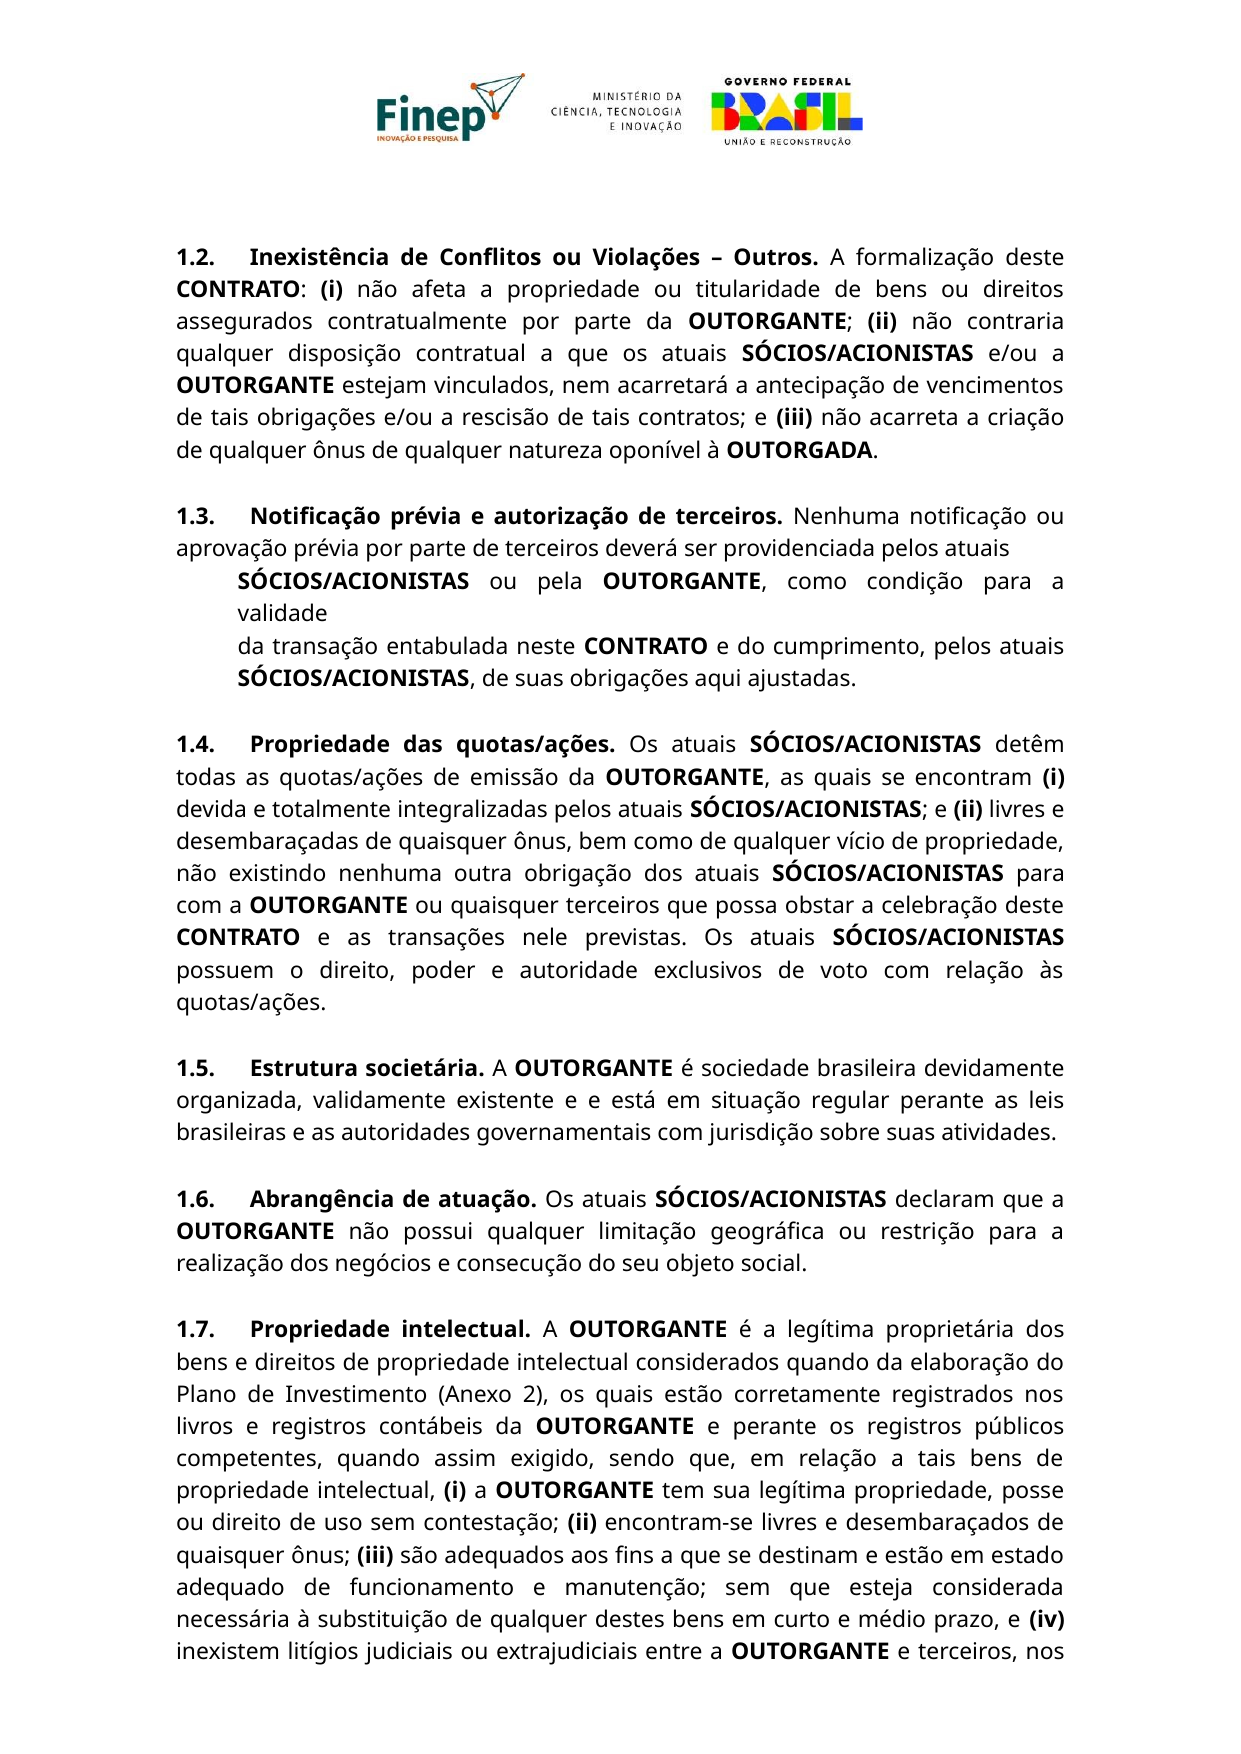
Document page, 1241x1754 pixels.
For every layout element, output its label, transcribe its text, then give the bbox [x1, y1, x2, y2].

list Estrutura societária. A OUTORGANTE é sociedade brasileira devidamente organizada, validamente existente e e está em situação regular perante as leis brasileiras e as autoridades governamentais com jurisdição sobre suas atividades. [176, 1052, 1064, 1148]
text da transação entabulada neste CONTRATO e do cumprimento, pelos atuais SÓCIOS/ACIONISTAS, de suas obrigações aqui ajustadas. [237, 630, 1064, 693]
list Abrangência de atuação. Os atuais SÓCIOS/ACIONISTAS declaram que a OUTORGANTE não possui qualquer limitação geográfica ou restrição para a realização dos negócios e consecução do seu objeto social. [176, 1183, 1064, 1278]
list Propriedade intelectual. A OUTORGANTE é a legítima proprietária dos bens e direitos de propriedade intelectual considerados quando da elaboração do Plano de Investimento (Anexo 2), os quais estão corretamente registrados nos livros e registros contábeis da OUTORGANTE e perante os registros públicos competentes, quando assim exigido, sendo que, em relação a tais bens de propriedade intelectual, (i) a OUTORGANTE tem sua legítima propriedade, posse ou direito de uso sem contestação; (ii) encontram-se livres e desembaraçados de quaisquer ônus; (iii) são adequados aos fins a que se destinam e estão em estado adequado de funcionamento e manutenção; sem que esteja considerada necessária à substituição de qualquer destes bens em curto e médio prazo, e (iv) inexistem litígios judiciais ou extrajudiciais entre a OUTORGANTE e terceiros, nos [176, 1313, 1064, 1666]
text SÓCIOS/ACIONISTAS ou pela OUTORGANTE, como condição para a validade [237, 565, 1064, 628]
list Propriedade das quotas/ações. Os atuais SÓCIOS/ACIONISTAS detêm todas as quotas/ações de emissão da OUTORGANTE, as quais se encontram (i) devida e totalmente integralizadas pelos atuais SÓCIOS/ACIONISTAS; e (ii) livres e desembaraçadas de quaisquer ônus, bem como de qualquer vício de propriedade, não existindo nenhuma outra obrigação dos atuais SÓCIOS/ACIONISTAS para com a OUTORGANTE ou quaisquer terceiros que possa obstar a celebração deste CONTRATO e as transações nele previstas. Os atuais SÓCIOS/ACIONISTAS possuem o direito, poder e autoridade exclusivos de voto com relação às quotas/ações. [176, 728, 1064, 1017]
list Notificação prévia e autorização de terceiros. Nenhuma notificação ou aprovação prévia por parte de terceiros deverá ser providenciada pelos atuais [176, 500, 1064, 563]
list Inexistência de Conflitos ou Violações – Outros. A formalização deste CONTRATO: (i) não afeta a propriedade ou titularidade de bens ou direitos assegurados contratualmente por parte da OUTORGANTE; (ii) não contraria qualquer disposição contratual a que os atuais SÓCIOS/ACIONISTAS e/ou a OUTORGANTE estejam vinculados, nem acarretará a antecipação de vencimentos de tais obrigações e/ou a rescisão de tais contratos; e (iii) não acarreta a criação de qualquer ônus de qualquer natureza oponível à OUTORGADA. [176, 240, 1064, 465]
